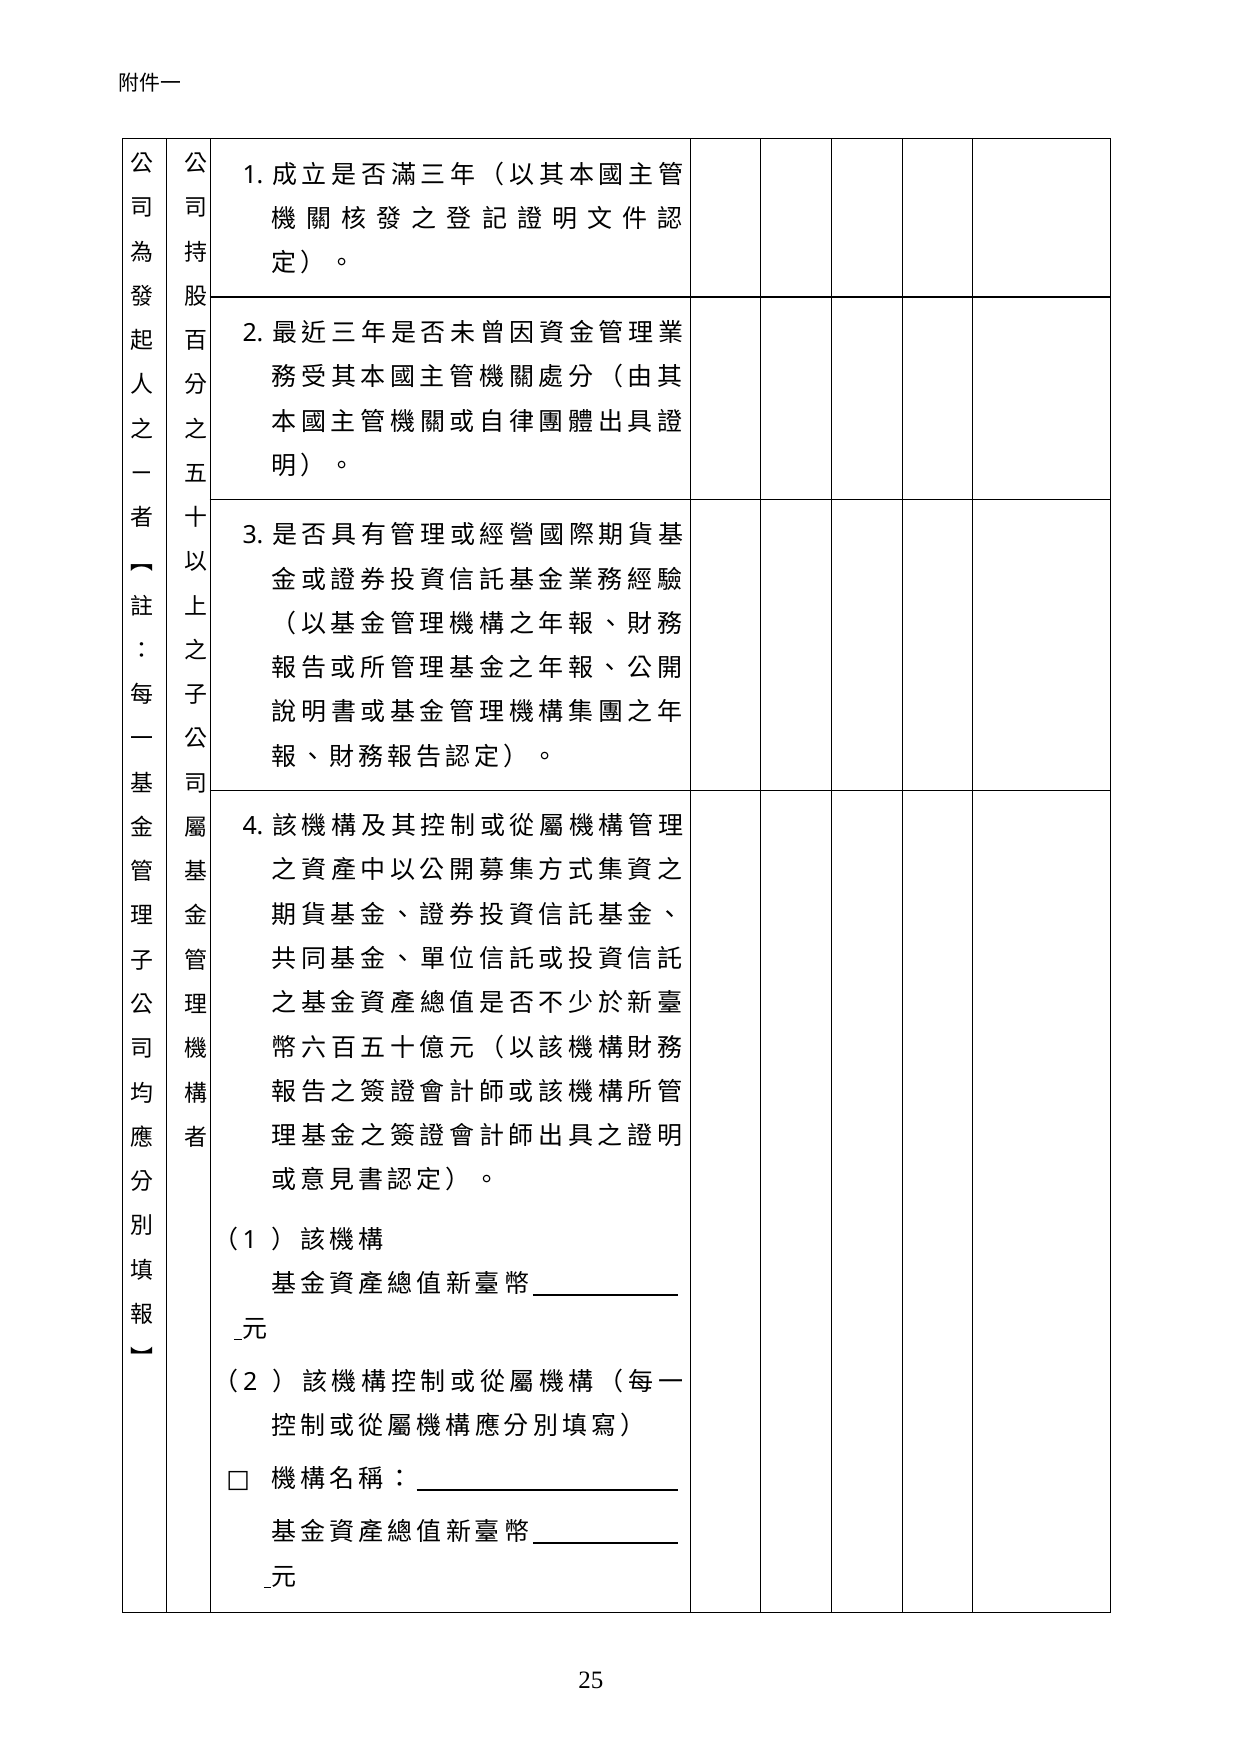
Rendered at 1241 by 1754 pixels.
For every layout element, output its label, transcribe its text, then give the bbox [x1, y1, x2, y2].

table_cell 1.成立是否滿三年（以其本國主管機關核發之登記證明文件認定）。 [211, 139, 690, 296]
table_cell [973, 791, 1110, 1612]
table_cell [761, 298, 831, 499]
table_cell [761, 791, 831, 1612]
table_cell [691, 139, 760, 296]
table_cell [832, 298, 902, 499]
table_cell [903, 500, 972, 790]
table_cell 2.最近三年是否未曾因資金管理業務受其本國主管機關處分（由其本國主管機關或自律團體出具證明）。 [211, 298, 690, 499]
table_cell 3.是否具有管理或經營國際期貨基金或證券投資信託基金業務經驗（以基金管理機構之年報、財務報告或所管理基金之年報、公開說明書或基金管理機構集團之年報、財務報告認定）。 [211, 500, 690, 790]
table_cell [761, 500, 831, 790]
table_cell [903, 791, 972, 1612]
table_cell [903, 139, 972, 296]
table_cell [832, 500, 902, 790]
table_cell [832, 139, 902, 296]
table_cell [973, 298, 1110, 499]
table_cell [691, 791, 760, 1612]
table_cell [691, 298, 760, 499]
table_cell 公司為發起人之ㄧ者︻註：每一基金管理子公司均應分別填報︼ [123, 139, 166, 1612]
table_cell [973, 500, 1110, 790]
table_cell [691, 500, 760, 790]
table_cell 公司持股百分之五十以上之子公司屬基金管理機構者 [167, 139, 210, 1612]
table_cell [832, 791, 902, 1612]
table_cell [973, 139, 1110, 296]
table_cell 4.該機構及其控制或從屬機構管理之資產中以公開募集方式集資之期貨基金、證券投資信託基金、共同基金、單位信託或投資信託之基金資產總值是否不少於新臺幣六百五十億元（以該機構財務報告之簽證會計師或該機構所管理基金之簽證會計師出具之證明或意見書認定）。 （1）該機構 基金資產總值新臺幣 元 （2）該機構控制或從屬機構（每一控制或從屬機構應分別填寫） □機構名稱： 基金資產總值新臺幣 元 [211, 791, 690, 1612]
table_cell [761, 139, 831, 296]
table_cell [903, 298, 972, 499]
